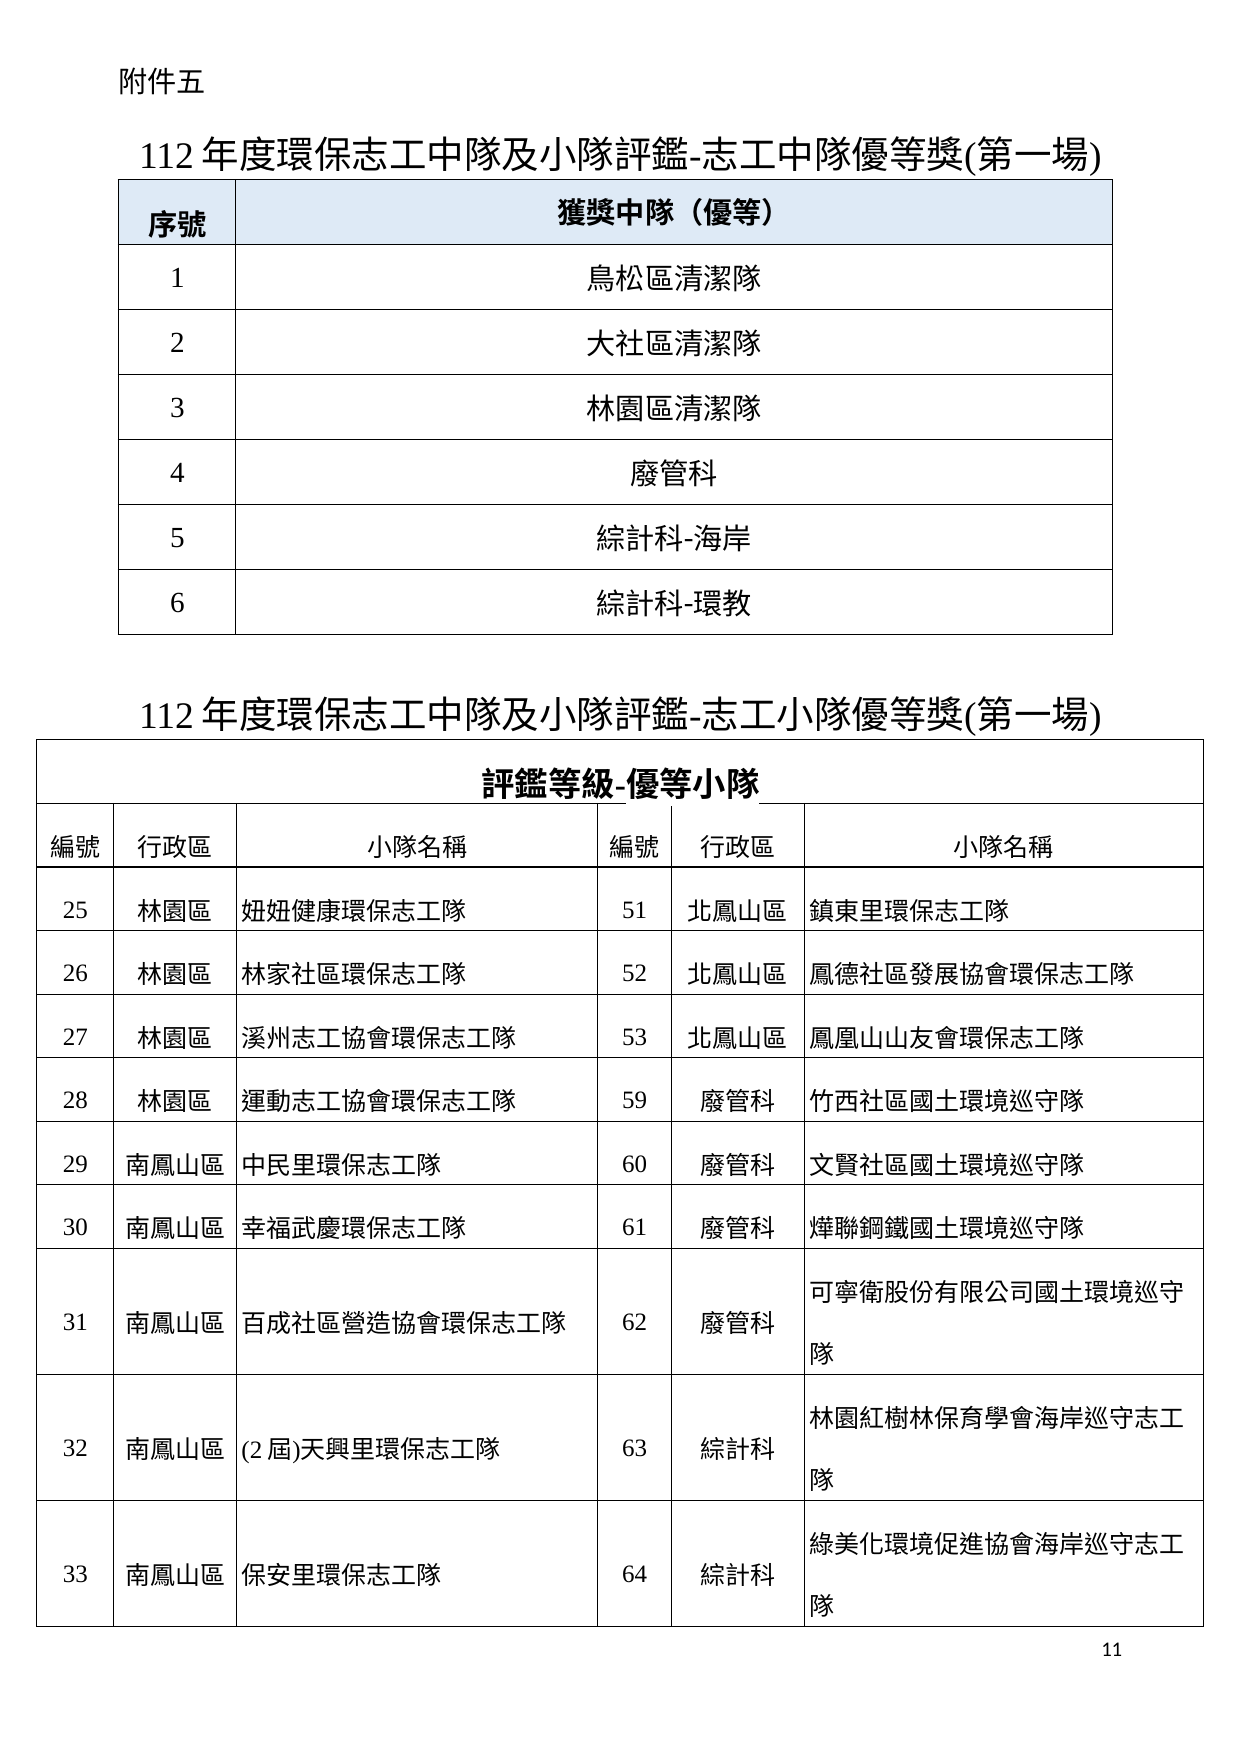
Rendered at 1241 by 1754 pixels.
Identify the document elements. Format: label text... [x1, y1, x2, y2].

table_cell 60 [598, 1122, 671, 1184]
table_cell 51 [598, 868, 671, 930]
table_cell 北鳳山區 [672, 868, 804, 930]
table_cell 25 [37, 868, 113, 930]
table_cell 北鳳山區 [672, 931, 804, 993]
table_cell 28 [37, 1058, 113, 1121]
table_cell 林園區清潔隊 [236, 375, 1112, 439]
table_cell 燁聯鋼鐵國土環境巡守隊 [805, 1185, 1203, 1248]
table_cell 6 [119, 570, 235, 634]
table_cell 竹西社區國土環境巡守隊 [805, 1058, 1203, 1121]
table_cell 59 [598, 1058, 671, 1121]
table_cell 鳳凰山山友會環保志工隊 [805, 995, 1203, 1057]
table_cell 5 [119, 505, 235, 569]
table_cell 林家社區環保志工隊 [237, 931, 597, 993]
table_cell 南鳳山區 [114, 1375, 236, 1500]
table_cell 大社區清潔隊 [236, 310, 1112, 374]
table_cell 小隊名稱 [805, 804, 1203, 866]
table_cell 廢管科 [236, 440, 1112, 504]
table_cell 52 [598, 931, 671, 993]
table_cell 綜計科-環教 [236, 570, 1112, 634]
table_cell 南鳳山區 [114, 1185, 236, 1248]
table_cell 63 [598, 1375, 671, 1500]
table_cell 廢管科 [672, 1122, 804, 1184]
table_cell 4 [119, 440, 235, 504]
table_cell 2 [119, 310, 235, 374]
table_cell 保安里環保志工隊 [237, 1501, 597, 1626]
table_cell 溪州志工協會環保志工隊 [237, 995, 597, 1057]
table_cell 小隊名稱 [237, 804, 597, 866]
table_cell 百成社區營造協會環保志工隊 [237, 1249, 597, 1374]
table_header 評鑑等級-優等小隊 [37, 740, 1203, 803]
table_cell 62 [598, 1249, 671, 1374]
table_cell 鳳德社區發展協會環保志工隊 [805, 931, 1203, 993]
table_cell 廢管科 [672, 1185, 804, 1248]
table_cell 61 [598, 1185, 671, 1248]
table_cell 廢管科 [672, 1249, 804, 1374]
table_cell 綜計科 [672, 1501, 804, 1626]
table_cell 廢管科 [672, 1058, 804, 1121]
table_cell 3 [119, 375, 235, 439]
table_cell 南鳳山區 [114, 1122, 236, 1184]
table_header 序號 [119, 180, 235, 244]
text 112年度環保志工中隊及小隊評鑑-志工中隊優等獎(第一場) [118, 127, 1122, 179]
table_cell 1 [119, 245, 235, 309]
table_cell 林園區 [114, 1058, 236, 1121]
table_cell 林園區 [114, 995, 236, 1057]
table_cell 運動志工協會環保志工隊 [237, 1058, 597, 1121]
table_cell 南鳳山區 [114, 1501, 236, 1626]
table_cell 鎮東里環保志工隊 [805, 868, 1203, 930]
table_cell 林園區 [114, 868, 236, 930]
table_cell 綜計科-海岸 [236, 505, 1112, 569]
table_cell 幸福武慶環保志工隊 [237, 1185, 597, 1248]
table_cell 林園紅樹林保育學會海岸巡守志工隊 [805, 1375, 1203, 1500]
table_cell 綜計科 [672, 1375, 804, 1500]
table_cell 文賢社區國土環境巡守隊 [805, 1122, 1203, 1184]
table_cell 妞妞健康環保志工隊 [237, 868, 597, 930]
table_cell 綠美化環境促進協會海岸巡守志工隊 [805, 1501, 1203, 1626]
table_cell (2屆)天興里環保志工隊 [237, 1375, 597, 1500]
text 112年度環保志工中隊及小隊評鑑-志工小隊優等獎(第一場) [118, 687, 1122, 739]
table_cell 32 [37, 1375, 113, 1500]
table_cell 林園區 [114, 931, 236, 993]
table_cell 編號 [598, 804, 671, 866]
table_header 獲獎中隊（優等） [236, 180, 1112, 244]
table_cell 33 [37, 1501, 113, 1626]
table_cell 27 [37, 995, 113, 1057]
table_cell 行政區 [114, 804, 236, 866]
table_cell 26 [37, 931, 113, 993]
table_cell 31 [37, 1249, 113, 1374]
table_cell 北鳳山區 [672, 995, 804, 1057]
table_cell 可寧衛股份有限公司國土環境巡守隊 [805, 1249, 1203, 1374]
table_cell 30 [37, 1185, 113, 1248]
table_cell 53 [598, 995, 671, 1057]
table_cell 鳥松區清潔隊 [236, 245, 1112, 309]
table_cell 中民里環保志工隊 [237, 1122, 597, 1184]
table_cell 行政區 [672, 804, 804, 866]
table_cell 29 [37, 1122, 113, 1184]
table_cell 編號 [37, 804, 113, 866]
table_cell 64 [598, 1501, 671, 1626]
table_cell 南鳳山區 [114, 1249, 236, 1374]
